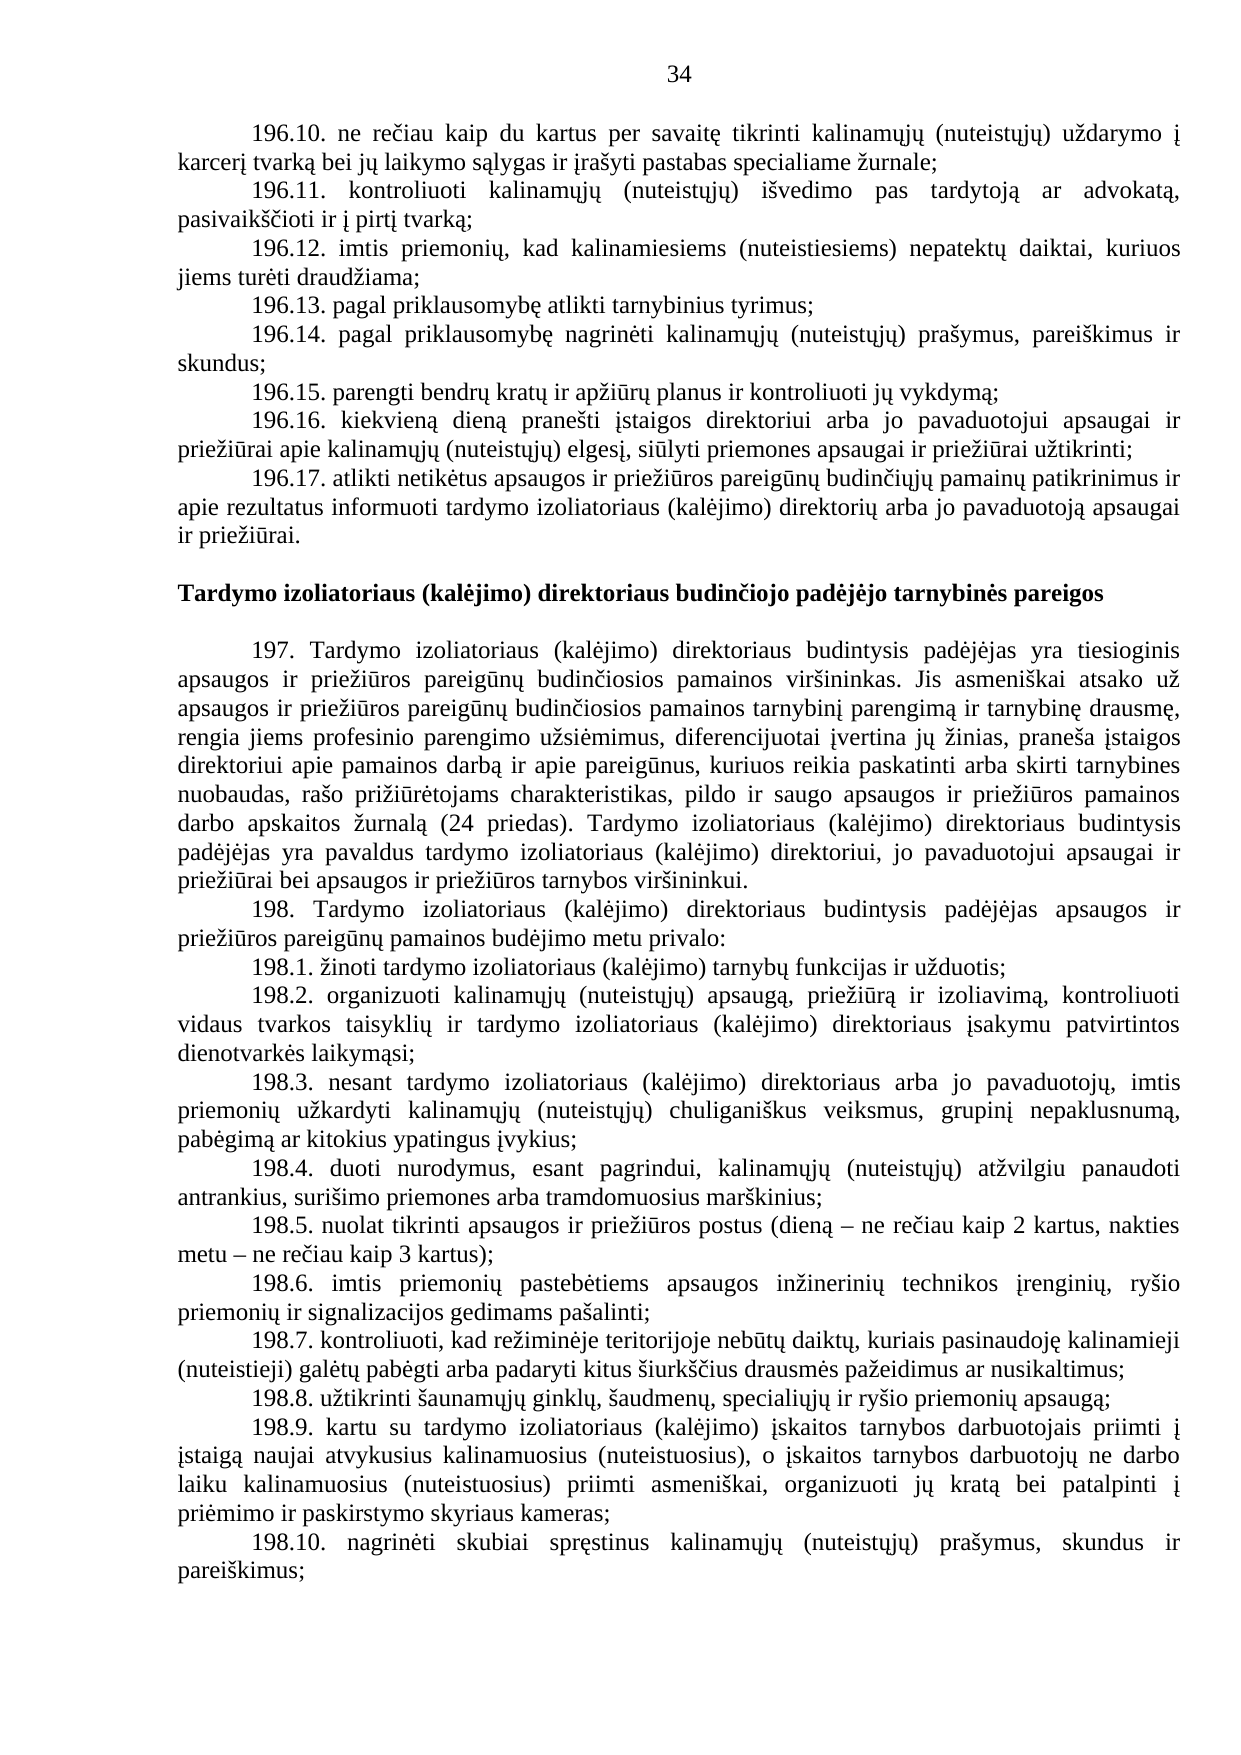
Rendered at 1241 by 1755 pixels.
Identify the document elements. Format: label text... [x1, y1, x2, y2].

text 196.13. pagal priklausomybę atlikti tarnybinius tyrimus; [177, 291, 1181, 319]
text 196.12. imtis priemonių, kad kalinamiesiems (nuteistiesiems) nepatektų daiktai, kuriuos jiems turėti draudžiama; [177, 233, 1181, 291]
text 198.4. duoti nurodymus, esant pagrindui, kalinamųjų (nuteistųjų) atžvilgiu panaudoti antrankius, surišimo priemones arba tramdomuosius marškinius; [177, 1153, 1181, 1211]
text 196.10. ne rečiau kaip du kartus per savaitę tikrinti kalinamųjų (nuteistųjų) uždarymo į karcerį tvarką bei jų laikymo sąlygas ir įrašyti pastabas specialiame žurnale; [177, 118, 1181, 176]
text 196.16. kiekvieną dieną pranešti įstaigos direktoriui arba jo pavaduotojui apsaugai ir priežiūrai apie kalinamųjų (nuteistųjų) elgesį, siūlyti priemones apsaugai ir priežiūrai užtikrinti; [177, 406, 1181, 463]
text 198.7. kontroliuoti, kad režiminėje teritorijoje nebūtų daiktų, kuriais pasinaudoję kalinamieji (nuteistieji) galėtų pabėgti arba padaryti kitus šiurkščius drausmės pažeidimus ar nusikaltimus; [177, 1326, 1181, 1383]
text 198.1. žinoti tardymo izoliatoriaus (kalėjimo) tarnybų funkcijas ir užduotis; [177, 952, 1181, 981]
text 196.15. parengti bendrų kratų ir apžiūrų planus ir kontroliuoti jų vykdymą; [177, 377, 1181, 406]
text 198.6. imtis priemonių pastebėtiems apsaugos inžinerinių technikos įrenginių, ryšio priemonių ir signalizacijos gedimams pašalinti; [177, 1268, 1181, 1326]
text 198.5. nuolat tikrinti apsaugos ir priežiūros postus (dieną – ne rečiau kaip 2 kartus, nakties metu – ne rečiau kaip 3 kartus); [177, 1211, 1181, 1268]
text 197. Tardymo izoliatoriaus (kalėjimo) direktoriaus budintysis padėjėjas yra tiesioginis apsaugos ir priežiūros pareigūnų budinčiosios pamainos viršininkas. Jis asmeniškai atsako už apsaugos ir priežiūros pareigūnų budinčiosios pamainos tarnybinį parengimą ir tarnybinę drausmę, rengia jiems profesinio parengimo užsiėmimus, diferencijuotai įvertina jų žinias, praneša įstaigos direktoriui apie pamainos darbą ir apie pareigūnus, kuriuos reikia paskatinti arba skirti tarnybines nuobaudas, rašo prižiūrėtojams charakteristikas, pildo ir saugo apsaugos ir priežiūros pamainos darbo apskaitos žurnalą (24 priedas). Tardymo izoliatoriaus (kalėjimo) direktoriaus budintysis padėjėjas yra pavaldus tardymo izoliatoriaus (kalėjimo) direktoriui, jo pavaduotojui apsaugai ir priežiūrai bei apsaugos ir priežiūros tarnybos viršininkui. [177, 636, 1181, 894]
text 198.2. organizuoti kalinamųjų (nuteistųjų) apsaugą, priežiūrą ir izoliavimą, kontroliuoti vidaus tvarkos taisyklių ir tardymo izoliatoriaus (kalėjimo) direktoriaus įsakymu patvirtintos dienotvarkės laikymąsi; [177, 981, 1181, 1067]
text 198.3. nesant tardymo izoliatoriaus (kalėjimo) direktoriaus arba jo pavaduotojų, imtis priemonių užkardyti kalinamųjų (nuteistųjų) chuliganiškus veiksmus, grupinį nepaklusnumą, pabėgimą ar kitokius ypatingus įvykius; [177, 1067, 1181, 1153]
text 198.9. kartu su tardymo izoliatoriaus (kalėjimo) įskaitos tarnybos darbuotojais priimti į įstaigą naujai atvykusius kalinamuosius (nuteistuosius), o įskaitos tarnybos darbuotojų ne darbo laiku kalinamuosius (nuteistuosius) priimti asmeniškai, organizuoti jų kratą bei patalpinti į priėmimo ir paskirstymo skyriaus kameras; [177, 1412, 1181, 1527]
text 198.8. užtikrinti šaunamųjų ginklų, šaudmenų, specialiųjų ir ryšio priemonių apsaugą; [177, 1383, 1181, 1412]
text 196.14. pagal priklausomybę nagrinėti kalinamųjų (nuteistųjų) prašymus, pareiškimus ir skundus; [177, 319, 1181, 377]
text 198.10. nagrinėti skubiai spręstinus kalinamųjų (nuteistųjų) prašymus, skundus ir pareiškimus; [177, 1527, 1181, 1584]
text Tardymo izoliatoriaus (kalėjimo) direktoriaus budinčiojo padėjėjo tarnybinės pareigos [177, 578, 1181, 607]
text 196.11. kontroliuoti kalinamųjų (nuteistųjų) išvedimo pas tardytoją ar advokatą, pasivaikščioti ir į pirtį tvarką; [177, 176, 1181, 233]
text 198. Tardymo izoliatoriaus (kalėjimo) direktoriaus budintysis padėjėjas apsaugos ir priežiūros pareigūnų pamainos budėjimo metu privalo: [177, 894, 1181, 952]
text 196.17. atlikti netikėtus apsaugos ir priežiūros pareigūnų budinčiųjų pamainų patikrinimus ir apie rezultatus informuoti tardymo izoliatoriaus (kalėjimo) direktorių arba jo pavaduotoją apsaugai ir priežiūrai. [177, 463, 1181, 549]
